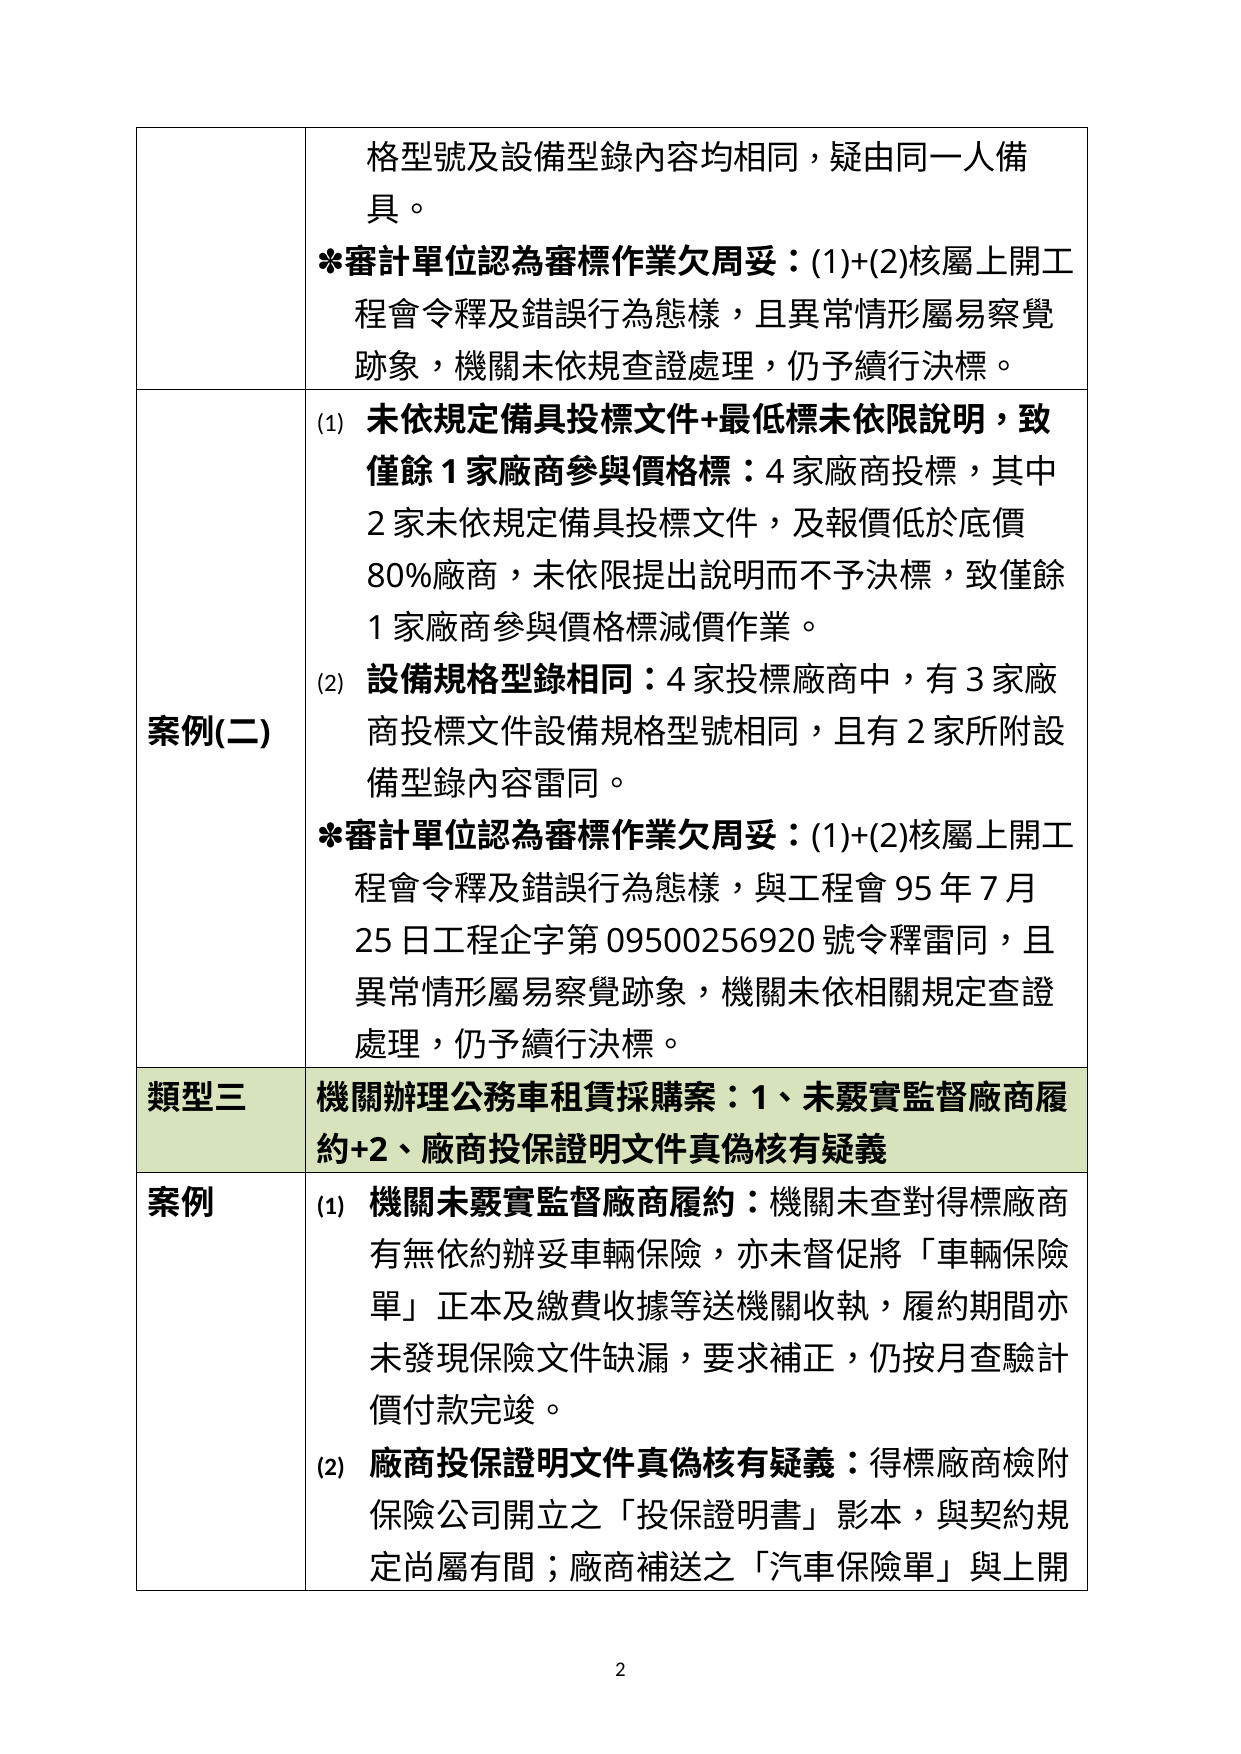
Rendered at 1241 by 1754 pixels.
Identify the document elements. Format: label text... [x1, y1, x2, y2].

table_cell 未依規定備具投標文件+最低標未依限說明，致僅餘1家廠商參與價格標：4家廠商投標，其中2家未依規定備具投標文件，及報價低於底價80%廠商，未依限提出說明而不予決標，致僅餘1家廠商參與價格標減價作業。 設備規格型錄相同：4家投標廠商中，有3家廠商投標文件設備規格型號相同，且有2家所附設備型錄內容雷同。 ✽審計單位認為審標作業欠周妥：(1)+(2)核屬上開工程會令釋及錯誤行為態樣，與工程會95年7月25日工程企字第09500256920號令釋雷同，且異常情形屬易察覺跡象，機關未依相關規定查證處理，仍予續行決標。 [306, 390, 1087, 1067]
table_cell 機關未覈實監督廠商履約：機關未查對得標廠商有無依約辦妥車輛保險，亦未督促將「車輛保險單」正本及繳費收據等送機關收執，履約期間亦未發現保險文件缺漏，要求補正，仍按月查驗計價付款完竣。 廠商投保證明文件真偽核有疑義：得標廠商檢附保險公司開立之「投保證明書」影本，與契約規定尚屬有間；廠商補送之「汽車保險單」與上開 [306, 1173, 1087, 1589]
table_cell 格型號及設備型錄內容均相同，疑由同一人備具。 ✽審計單位認為審標作業欠周妥：(1)+(2)核屬上開工程會令釋及錯誤行為態樣，且異常情形屬易察覺跡象，機關未依規查證處理，仍予續行決標。 [306, 128, 1087, 388]
table_cell 機關辦理公務車租賃採購案：1、未覈實監督廠商履約+2、廠商投保證明文件真偽核有疑義 [306, 1068, 1087, 1172]
table_cell 類型三 [137, 1068, 305, 1172]
table_cell 案例 [137, 1173, 305, 1589]
table_cell 案例(二) [137, 390, 305, 1067]
table_cell [137, 128, 305, 388]
